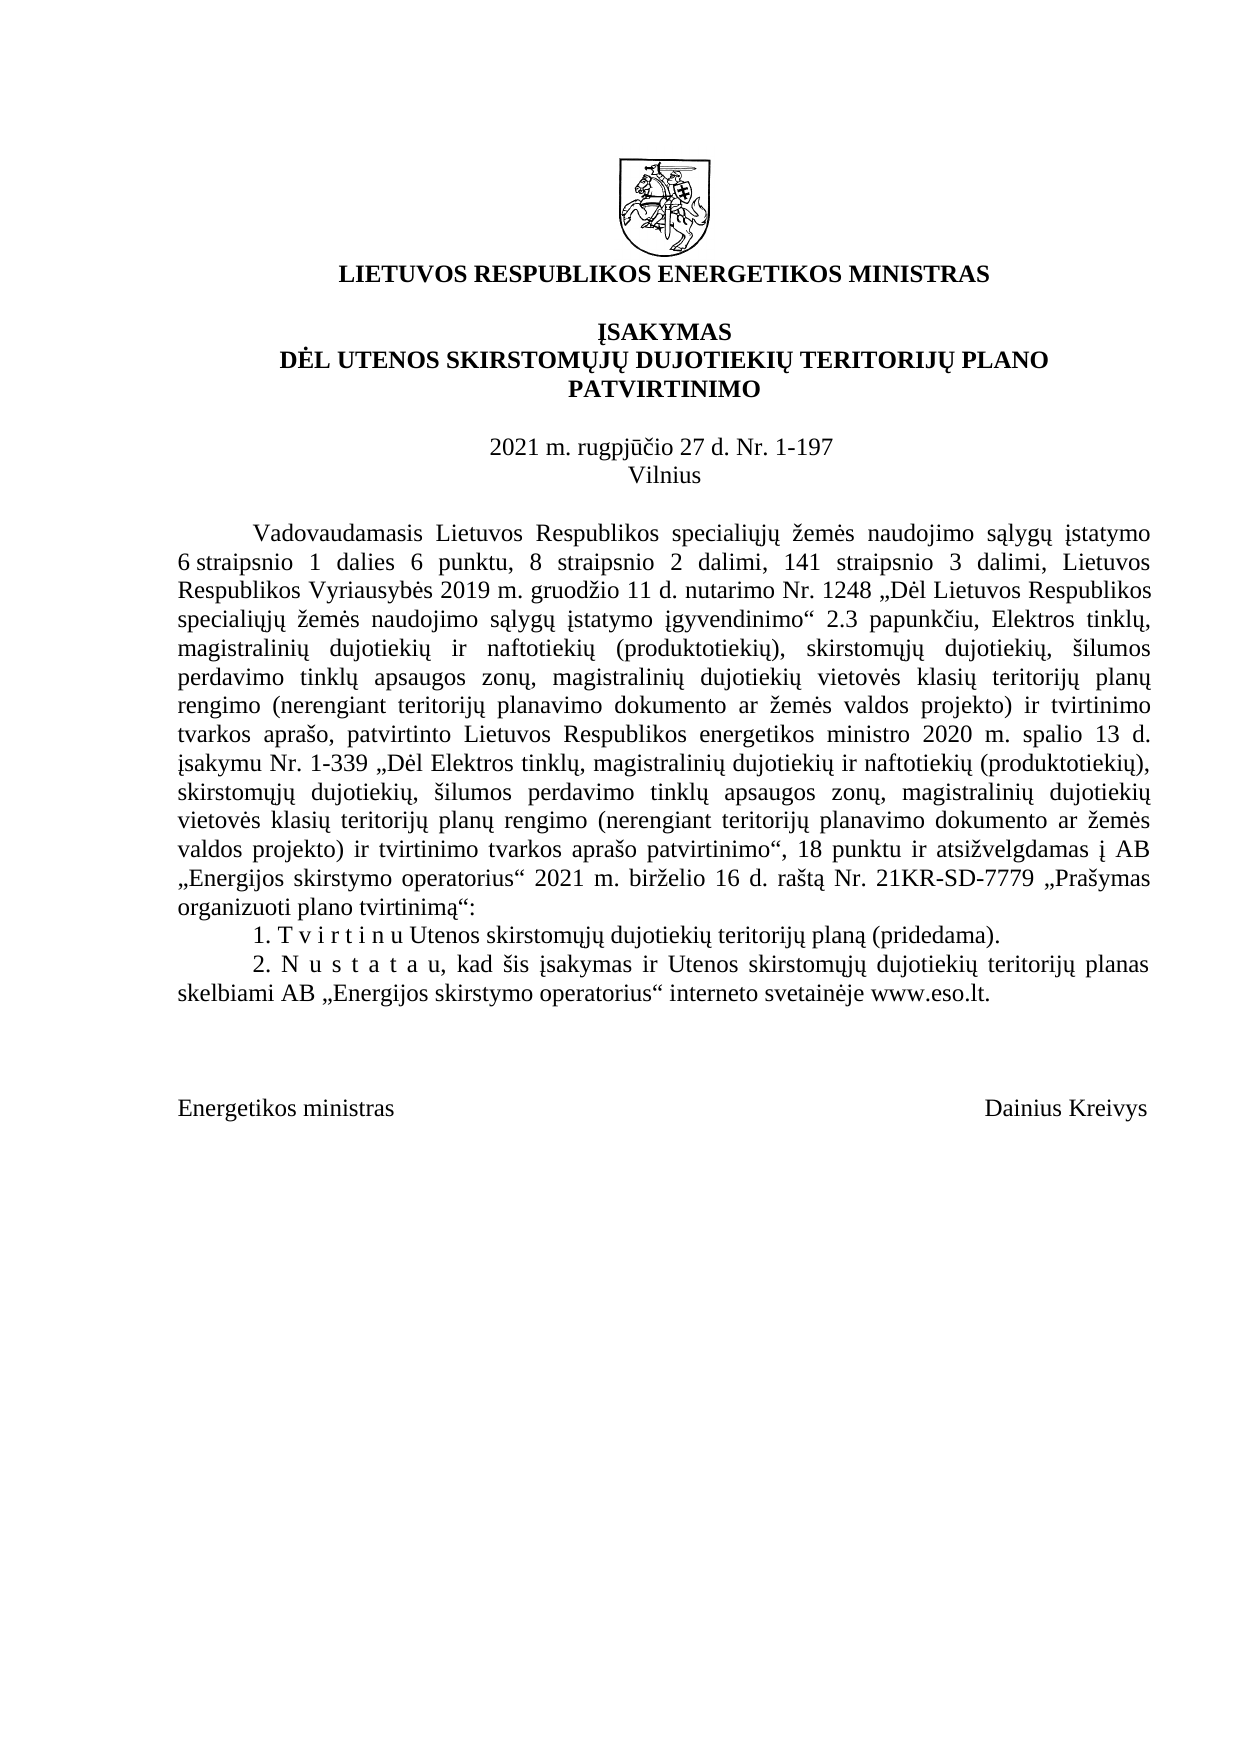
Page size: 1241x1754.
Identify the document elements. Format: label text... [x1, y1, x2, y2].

text 2. N u s t a t a u, kad šis įsakymas ir Utenos skirstomųjų dujotiekių teritorijų planas skelbiami AB „Energijos skirstymo operatorius“ interneto svetainėje www.eso.lt. [177, 949, 1152, 1007]
text LIETUVOS RESPUBLIKOS ENERGETIKOS MINISTRAS [177, 259, 1152, 288]
text Vilnius [177, 461, 1152, 489]
text patvirtinimO [177, 374, 1152, 403]
text 1. T v i r t i n u Utenos skirstomųjų dujotiekių teritorijų planą (pridedama). [177, 921, 1152, 949]
text Energetikos ministras Dainius Kreivys [177, 1093, 1152, 1122]
text 2021 m. rugpjūčio 27 d. Nr. 1-197 [177, 432, 1152, 461]
text DĖL utenos skirstomųjų dujotiekių teritorijų plano [177, 346, 1152, 374]
text Vadovaudamasis Lietuvos Respublikos specialiųjų žemės naudojimo sąlygų įstatymo 6 straipsnio 1 dalies 6 punktu, 8 straipsnio 2 dalimi, 141 straipsnio 3 dalimi, Lietuvos Respublikos Vyriausybės 2019 m. gruodžio 11 d. nutarimo Nr. 1248 „Dėl Lietuvos Respublikos specialiųjų žemės naudojimo sąlygų įstatymo įgyvendinimo“ 2.3 papunkčiu, Elektros tinklų, magistralinių dujotiekių ir naftotiekių (produktotiekių), skirstomųjų dujotiekių, šilumos perdavimo tinklų apsaugos zonų, magistralinių dujotiekių vietovės klasių teritorijų planų rengimo (nerengiant teritorijų planavimo dokumento ar žemės valdos projekto) ir tvirtinimo tvarkos aprašo, patvirtinto Lietuvos Respublikos energetikos ministro 2020 m. spalio 13 d. įsakymu Nr. 1-339 „Dėl Elektros tinklų, magistralinių dujotiekių ir naftotiekių (produktotiekių), skirstomųjų dujotiekių, šilumos perdavimo tinklų apsaugos zonų, magistralinių dujotiekių vietovės klasių teritorijų planų rengimo (nerengiant teritorijų planavimo dokumento ar žemės valdos projekto) ir tvirtinimo tvarkos aprašo patvirtinimo“, 18 punktu ir atsižvelgdamas į AB „Energijos skirstymo operatorius“ 2021 m. birželio 16 d. raštą Nr. 21KR-SD-7779 „Prašymas organizuoti plano tvirtinimą“: [177, 518, 1152, 921]
text įsakymas [177, 317, 1152, 346]
